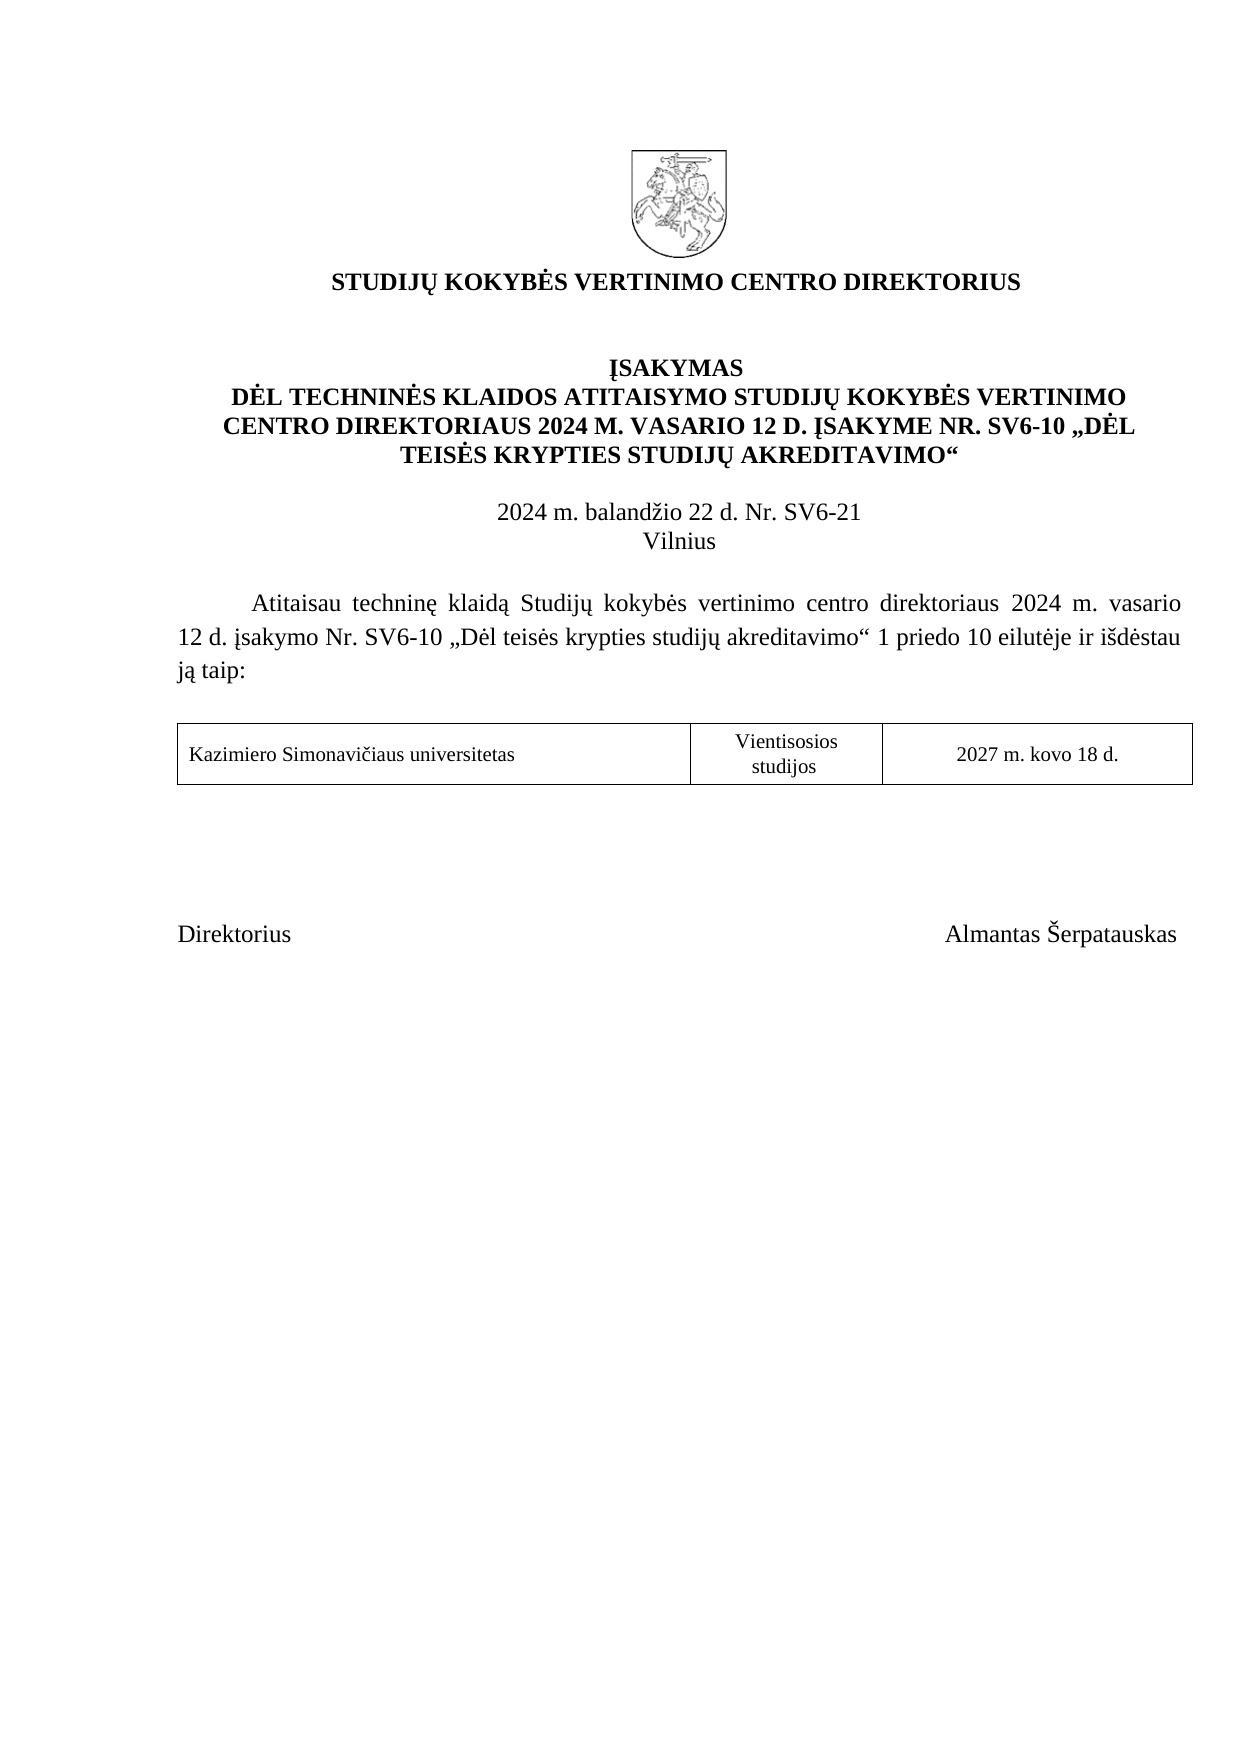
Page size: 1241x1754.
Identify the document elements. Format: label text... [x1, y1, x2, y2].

table_header 2027 m. kovo 18 d. [883, 724, 1192, 783]
text 2024 m. balandžio 22 d. Nr. SV6-21 [177, 497, 1181, 526]
table_header Kazimiero Simonavičiaus universitetas [178, 724, 690, 783]
text Direktorius Almantas Šerpatauskas [177, 919, 1181, 947]
table_header Vientisosios studijos [691, 724, 882, 783]
text STUDIJŲ KOKYBĖS VERTINIMO CENTRO DIREKTORIUS [177, 267, 1181, 296]
text ĮSAKYMAS [177, 353, 1181, 382]
text Atitaisau techninę klaidą Studijų kokybės vertinimo centro direktoriaus 2024 m. vasario 12 d. įsakymo Nr. SV6-10 „Dėl teisės krypties studijų akreditavimo“ 1 priedo 10 eilutėje ir išdėstau ją taip: [177, 588, 1181, 684]
text DĖL TECHNINĖS KLAIDOS ATITAISYMO STUDIJŲ KOKYBĖS VERTINIMO CENTRO DIREKTORIAUS 2024 M. VASARIO 12 D. ĮSAKYME NR. SV6-10 „DĖL TEISĖS KRYPTIES STUDIJŲ AKREDITAVIMO“ [177, 382, 1181, 468]
text Vilnius [177, 526, 1181, 555]
